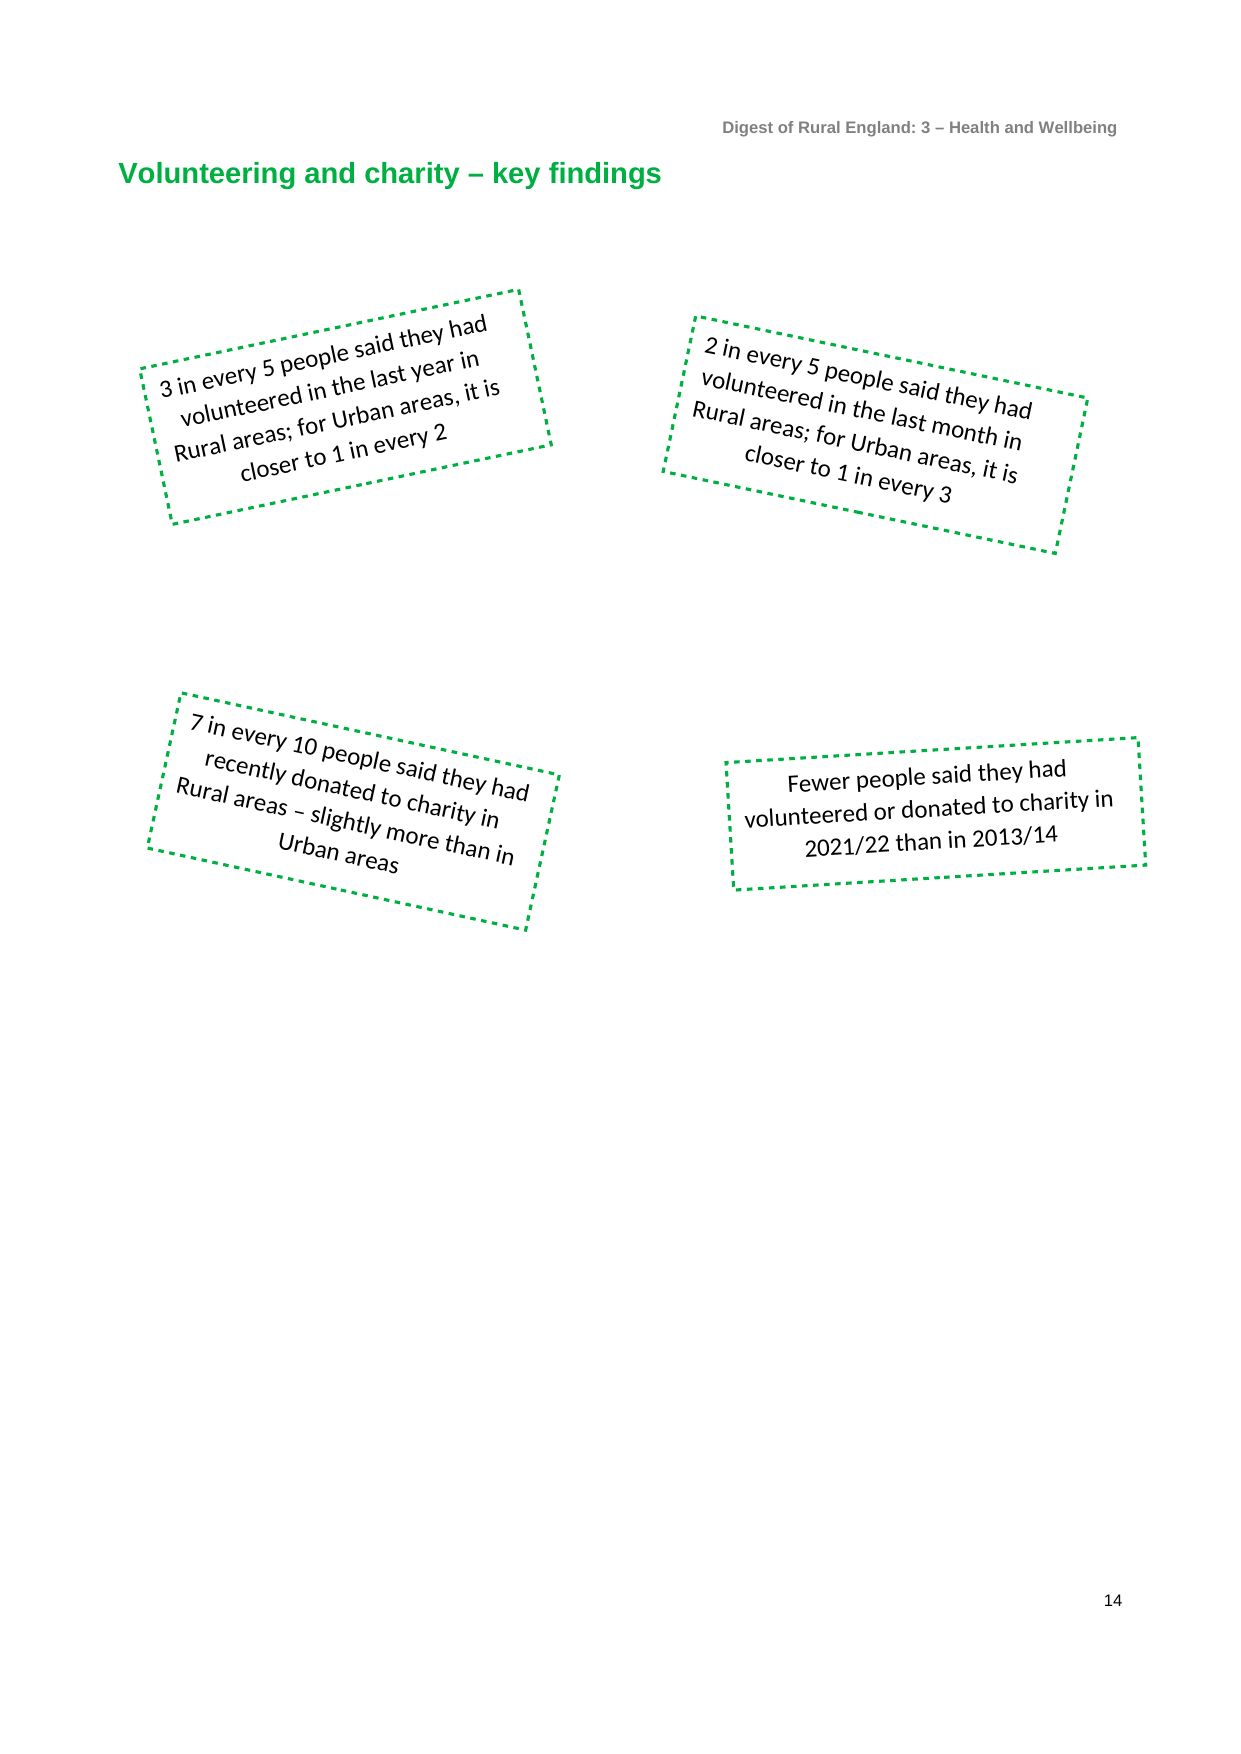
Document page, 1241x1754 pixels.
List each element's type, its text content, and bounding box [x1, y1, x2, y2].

subtitle Volunteering and charity – key findings [118, 156, 1122, 190]
